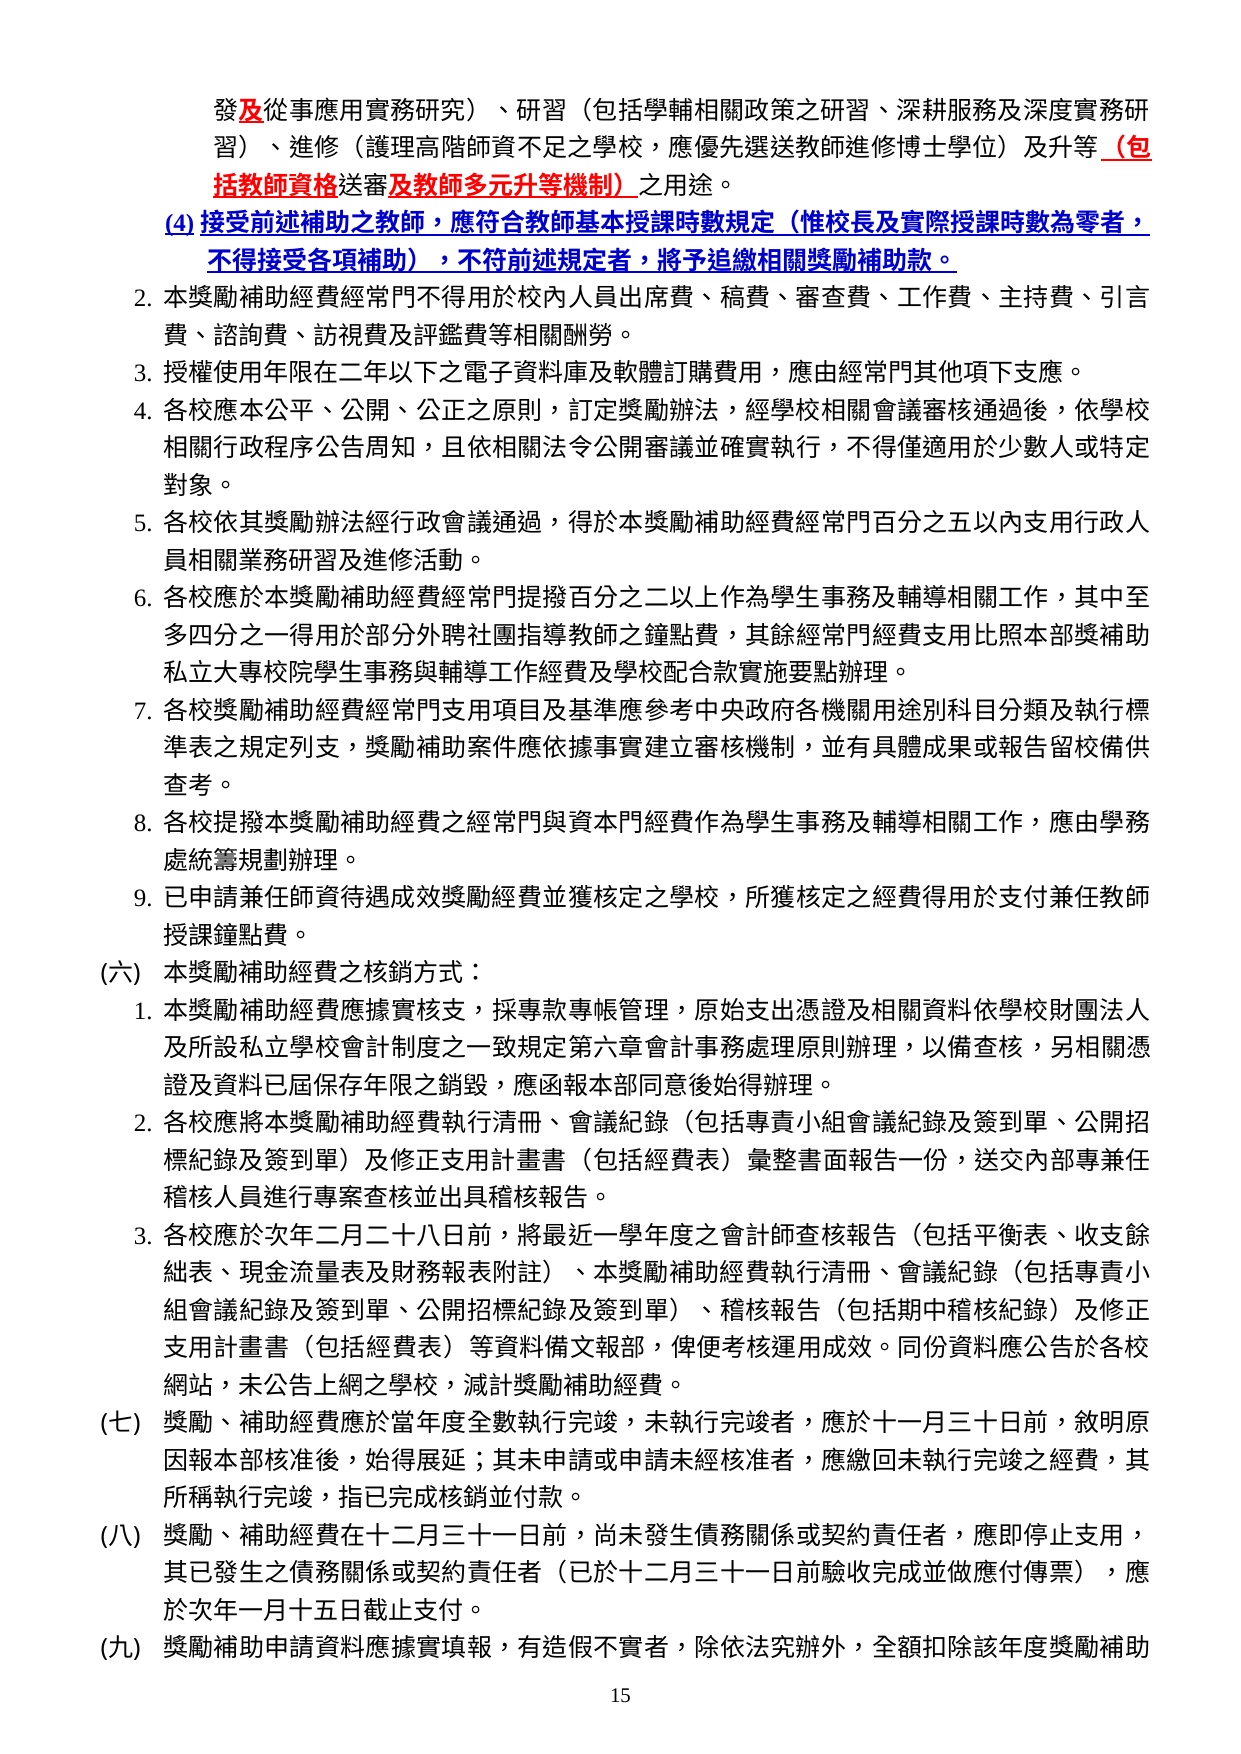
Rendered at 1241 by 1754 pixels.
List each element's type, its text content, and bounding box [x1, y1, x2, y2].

list 獎勵補助申請資料應據實填報，有造假不實者，除依法究辦外，全額扣除該年度獎勵補助 [100, 1627, 1152, 1664]
list 各校應於次年二月二十八日前，將最近一學年度之會計師查核報告（包括平衡表、收支餘絀表、現金流量表及財務報表附註）、本獎勵補助經費執行清冊、會議紀錄（包括專責小組會議紀錄及簽到單、公開招標紀錄及簽到單）、稽核報告（包括期中稽核紀錄）及修正支用計畫書（包括經費表）等資料備文報部，俾便考核運用成效。同份資料應公告於各校網站，未公告上網之學校，減計獎勵補助經費。 [133, 1214, 1152, 1402]
list 各校應將本獎勵補助經費執行清冊、會議紀錄（包括專責小組會議紀錄及簽到單、公開招標紀錄及簽到單）及修正支用計畫書（包括經費表）彙整書面報告一份，送交內部專兼任稽核人員進行專案查核並出具稽核報告。 [133, 1102, 1152, 1214]
list 本獎勵補助經費之核銷方式： [100, 952, 1152, 989]
list 各校獎勵補助經費經常門支用項目及基準應參考中央政府各機關用途別科目分類及執行標準表之規定列支，獎勵補助案件應依據事實建立審核機制，並有具體成果或報告留校備供查考。 [133, 689, 1152, 802]
list 已申請兼任師資待遇成效獎勵經費並獲核定之學校，所獲核定之經費得用於支付兼任教師授課鐘點費。 [133, 877, 1152, 952]
list 本獎勵補助經費應據實核支，採專款專帳管理，原始支出憑證及相關資料依學校財團法人及所設私立學校會計制度之一致規定第六章會計事務處理原則辦理，以備查核，另相關憑證及資料已屆保存年限之銷毀，應函報本部同意後始得辦理。 [133, 989, 1152, 1102]
list 各校提撥本獎勵補助經費之經常門與資本門經費作為學生事務及輔導相關工作，應由學務處統籌規劃辦理。 [133, 802, 1152, 877]
list 獎勵、補助經費應於當年度全數執行完竣，未執行完竣者，應於十一月三十日前，敘明原因報本部核准後，始得展延；其未申請或申請未經核准者，應繳回未執行完竣之經費，其所稱執行完竣，指已完成核銷並付款。 [100, 1402, 1152, 1514]
list 各校應本公平、公開、公正之原則，訂定獎勵辦法，經學校相關會議審核通過後，依學校相關行政程序公告周知，且依相關法令公開審議並確實執行，不得僅適用於少數人或特定對象。 [133, 389, 1152, 502]
list 授權使用年限在二年以下之電子資料庫及軟體訂購費用，應由經常門其他項下支應。 [133, 352, 1152, 389]
text (4) 接受前述補助之教師，應符合教師基本授課時數規定（惟校長及實際授課時數為零者，不得接受各項補助），不符前述規定者，將予追繳相關獎勵補助款。 [165, 202, 1152, 277]
list 獎勵、補助經費在十二月三十一日前，尚未發生債務關係或契約責任者，應即停止支用，其已發生之債務關係或契約責任者（已於十二月三十一日前驗收完成並做應付傳票），應於次年一月十五日截止支付。 [100, 1514, 1152, 1627]
list 本獎勵補助經費經常門不得用於校內人員出席費、稿費、審查費、工作費、主持費、引言費、諮詢費、訪視費及評鑑費等相關酬勞。 [133, 277, 1152, 352]
list 發及從事應用實務研究）、研習（包括學輔相關政策之研習、深耕服務及深度實務研習）、進修（護理高階師資不足之學校，應優先選送教師進修博士學位）及升等（包括教師資格送審及教師多元升等機制）之用途。 [163, 89, 1152, 202]
list 各校應於本獎勵補助經費經常門提撥百分之二以上作為學生事務及輔導相關工作，其中至多四分之一得用於部分外聘社團指導教師之鐘點費，其餘經常門經費支用比照本部獎補助私立大專校院學生事務與輔導工作經費及學校配合款實施要點辦理。 [133, 577, 1152, 689]
list 各校依其獎勵辦法經行政會議通過，得於本獎勵補助經費經常門百分之五以內支用行政人員相關業務研習及進修活動。 [133, 502, 1152, 577]
